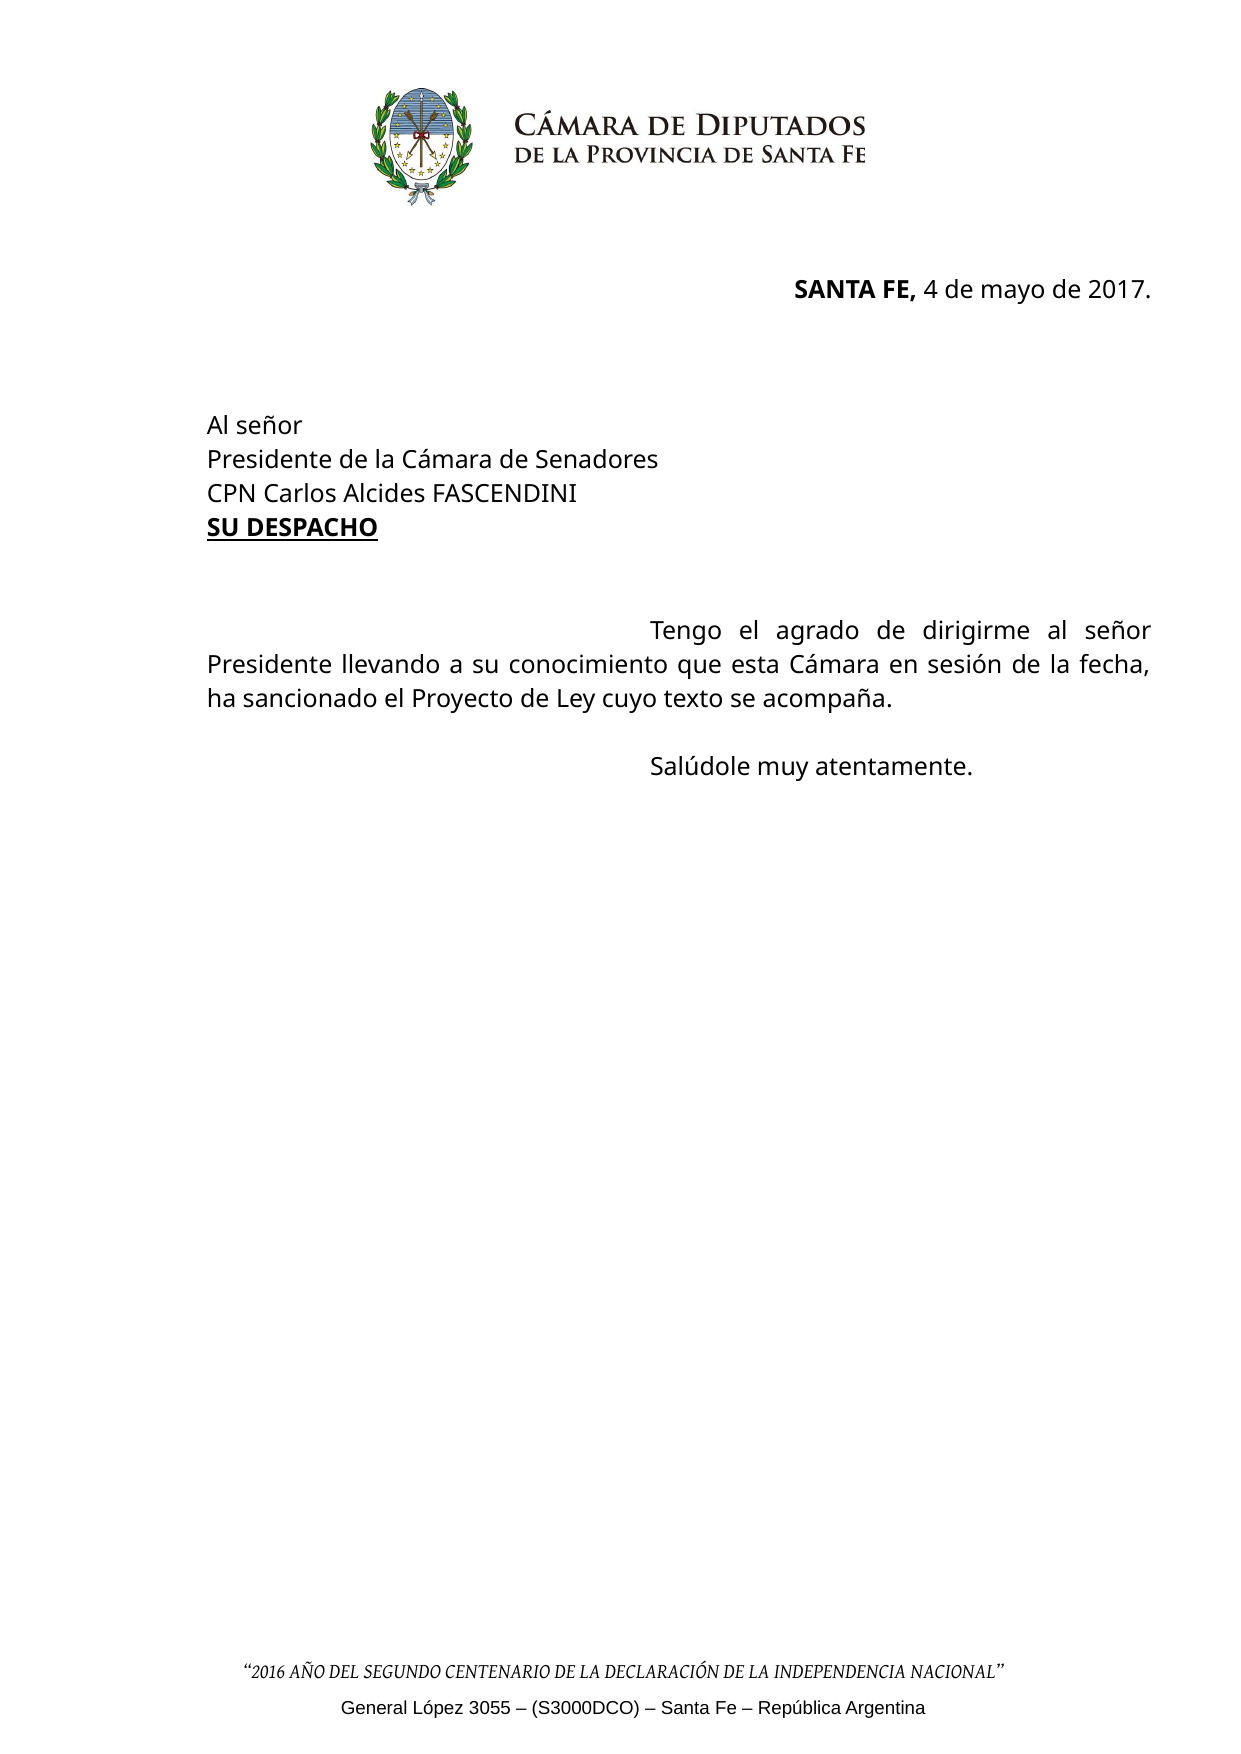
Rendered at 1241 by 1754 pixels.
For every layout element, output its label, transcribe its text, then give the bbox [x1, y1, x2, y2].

text Salúdole muy atentamente. [207, 748, 1152, 783]
picture [370, 88, 866, 210]
text CPN Carlos Alcides FASCENDINI [207, 476, 1152, 510]
text Tengo el agrado de dirigirme al señor Presidente llevando a su conocimiento que esta Cámara en sesión de la fecha, ha sancionado el Proyecto de Ley cuyo texto se acompaña. [207, 612, 1152, 714]
text Al señor [207, 408, 1152, 442]
text SU DESPACHO [207, 510, 1152, 544]
text Presidente de la Cámara de Senadores [207, 442, 1152, 476]
text SANTA FE, 4 de mayo de 2017. [207, 272, 1152, 306]
